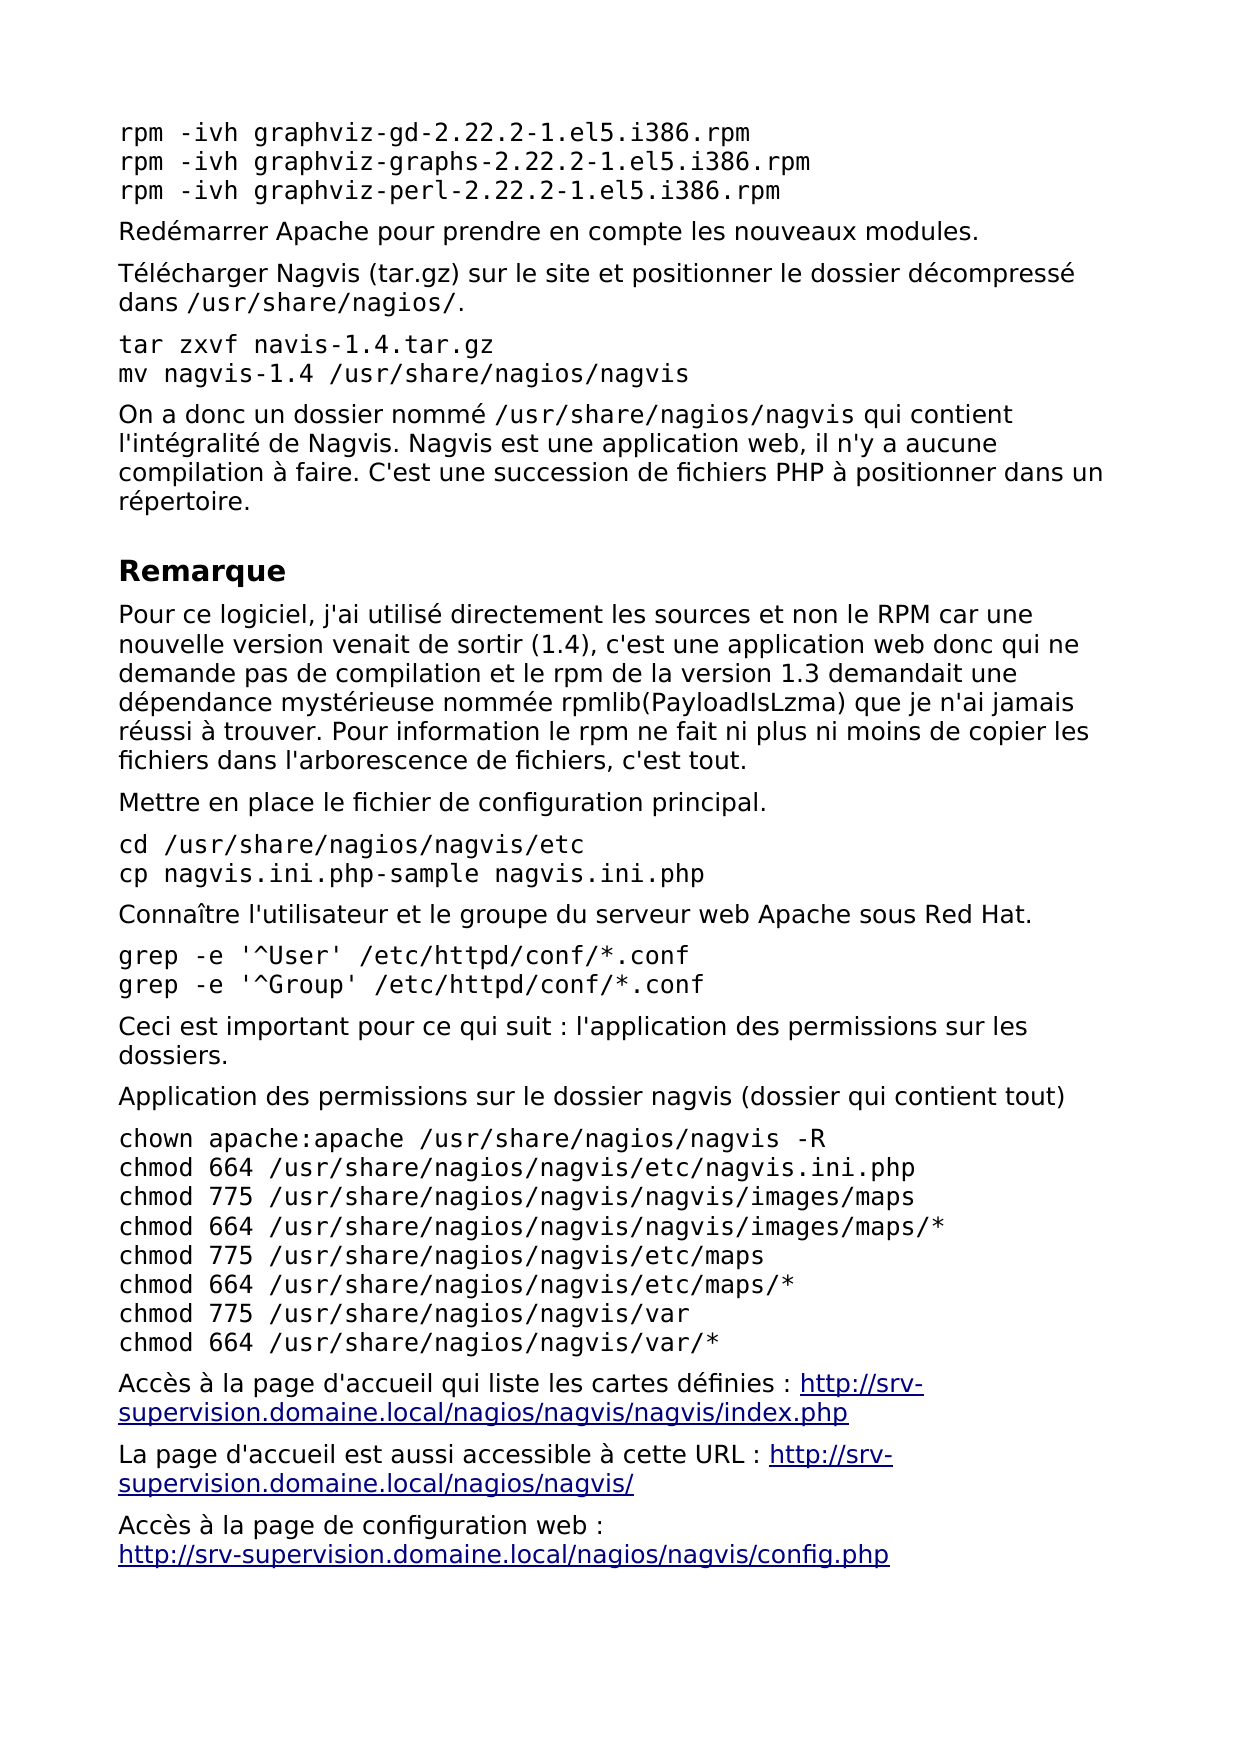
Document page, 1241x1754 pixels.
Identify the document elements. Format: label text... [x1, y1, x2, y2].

text Redémarrer Apache pour prendre en compte les nouveaux modules. [118, 217, 1122, 247]
text Connaître l'utilisateur et le groupe du serveur web Apache sous Red Hat. [118, 900, 1122, 929]
text cd /usr/share/nagios/nagvis/etc cp nagvis.ini.php-sample nagvis.ini.php [118, 830, 1122, 888]
text Pour ce logiciel, j'ai utilisé directement les sources et non le RPM car une nouvelle version venait de sortir (1.4), c'est une application web donc qui ne demande pas de compilation et le rpm de la version 1.3 demandait une dépendance mystérieuse nommée rpmlib(PayloadIsLzma) que je n'ai jamais réussi à trouver. Pour information le rpm ne fait ni plus ni moins de copier les fichiers dans l'arborescence de fichiers, c'est tout. [118, 601, 1122, 776]
text chown apache:apache /usr/share/nagios/nagvis -R chmod 664 /usr/share/nagios/nagvis/etc/nagvis.ini.php chmod 775 /usr/share/nagios/nagvis/nagvis/images/maps chmod 664 /usr/share/nagios/nagvis/nagvis/images/maps/* chmod 775 /usr/share/nagios/nagvis/etc/maps chmod 664 /usr/share/nagios/nagvis/etc/maps/* chmod 775 /usr/share/nagios/nagvis/var chmod 664 /usr/share/nagios/nagvis/var/* [118, 1124, 1122, 1357]
text Mettre en place le fichier de configuration principal. [118, 788, 1122, 817]
text Ceci est important pour ce qui suit : l'application des permissions sur les dossiers. [118, 1012, 1122, 1070]
text rpm -ivh graphviz-gd-2.22.2-1.el5.i386.rpm rpm -ivh graphviz-graphs-2.22.2-1.el5.i386.rpm rpm -ivh graphviz-perl-2.22.2-1.el5.i386.rpm [118, 118, 1122, 206]
text Accès à la page de configuration web : http://srv-supervision.domaine.local/nagios/nagvis/config.php [118, 1511, 1122, 1569]
subtitle Remarque [118, 554, 1122, 588]
text On a donc un dossier nommé /usr/share/nagios/nagvis qui contient l'intégralité de Nagvis. Nagvis est une application web, il n'y a aucune compilation à faire. C'est une succession de fichiers PHP à positionner dans un répertoire. [118, 400, 1122, 517]
text Accès à la page d'accueil qui liste les cartes définies : http://srv-supervision.domaine.local/nagios/nagvis/nagvis/index.php [118, 1369, 1122, 1428]
text grep -e '^User' /etc/httpd/conf/*.conf grep -e '^Group' /etc/httpd/conf/*.conf [118, 942, 1122, 1000]
text tar zxvf navis-1.4.tar.gz mv nagvis-1.4 /usr/share/nagios/nagvis [118, 330, 1122, 388]
text Télécharger Nagvis (tar.gz) sur le site et positionner le dossier décompressé dans /usr/share/nagios/. [118, 259, 1122, 317]
text Application des permissions sur le dossier nagvis (dossier qui contient tout) [118, 1082, 1122, 1112]
text La page d'accueil est aussi accessible à cette URL : http://srv-supervision.domaine.local/nagios/nagvis/ [118, 1440, 1122, 1498]
